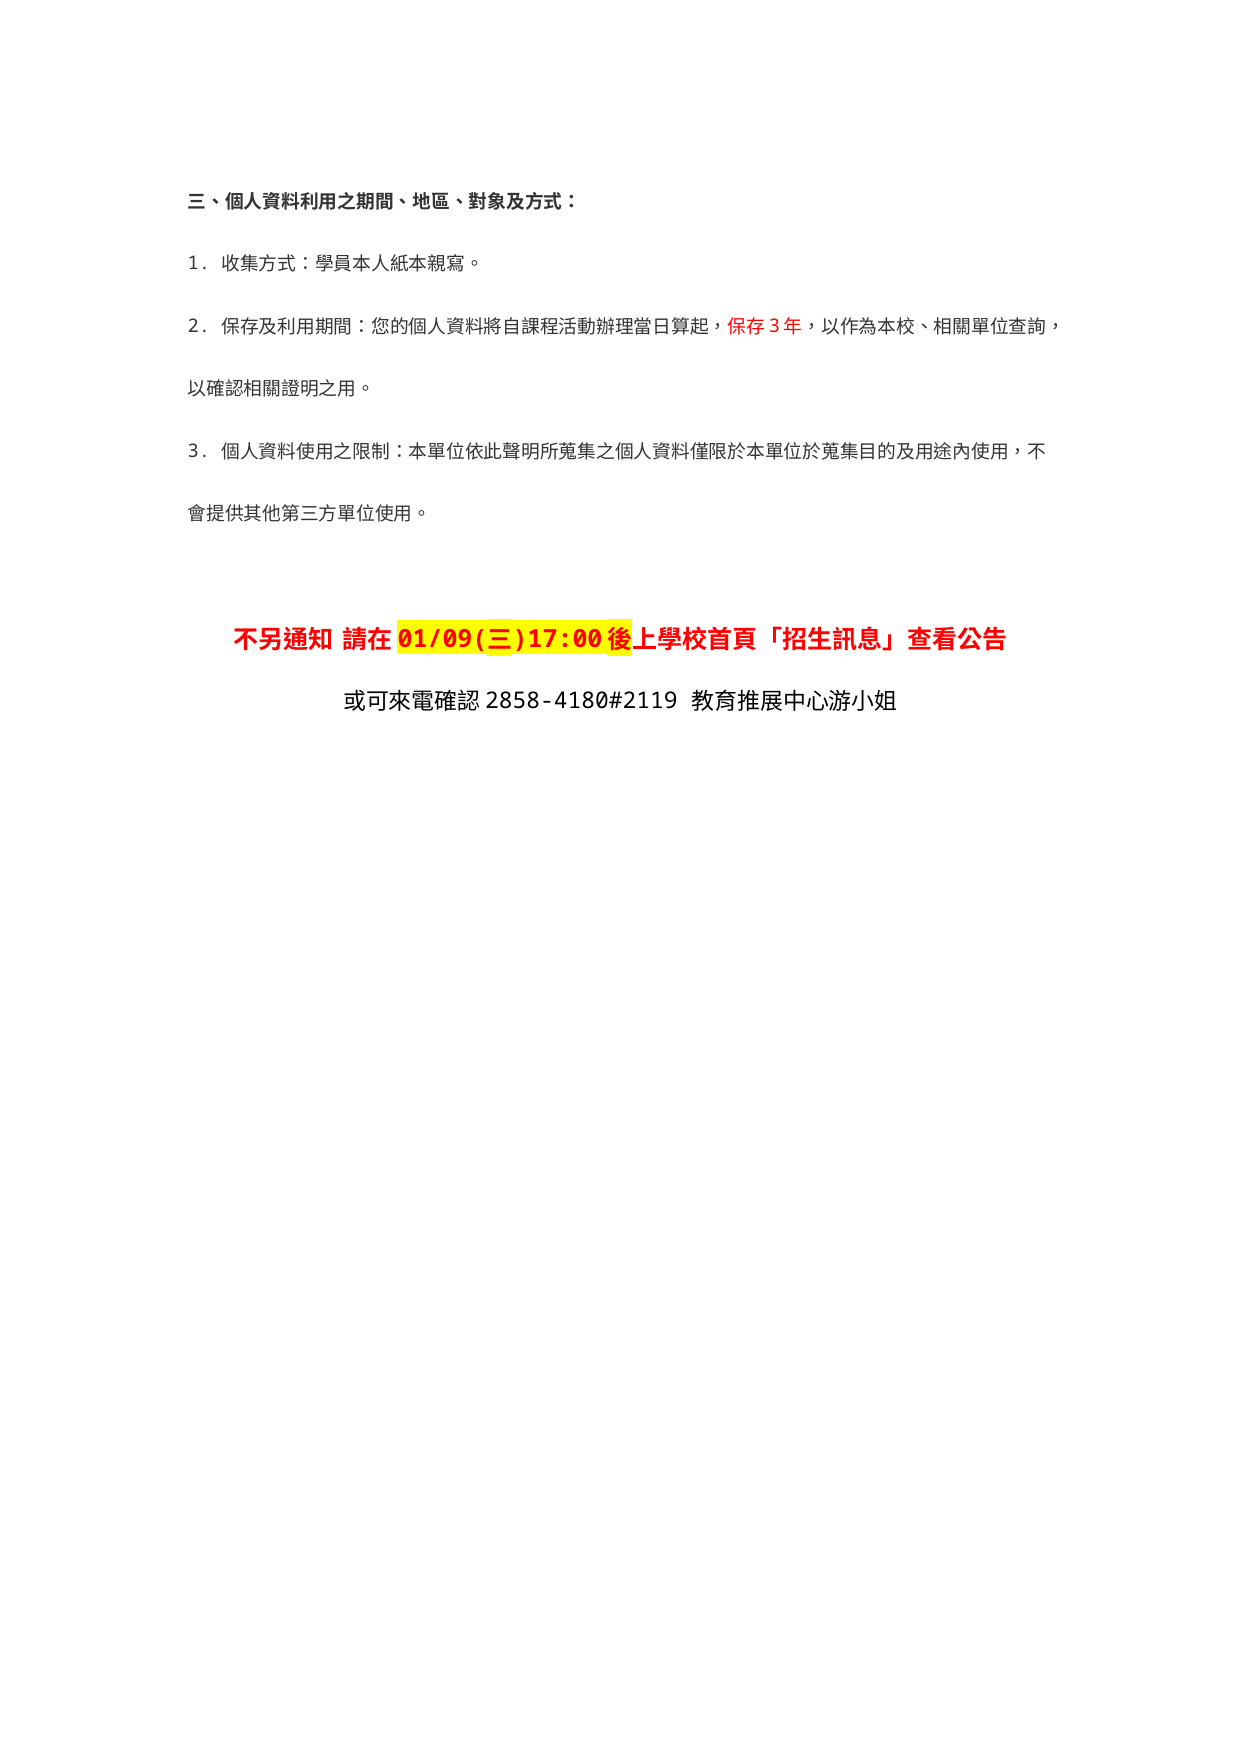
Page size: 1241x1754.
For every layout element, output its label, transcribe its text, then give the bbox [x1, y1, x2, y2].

text 報名參加體驗營課程事由，向您蒐集個人資料，依個人資料保護法規定及本校個人資料保護政策要求，在您提供個人資料前，本會有義務告知下列事項，敬請詳閱。 一、個人資料蒐集之目的及用途： 為辦理體驗營課程活動之相關作業，例如：製作證書、投保保險之用；以及相關單位為課程行政業務所必需者。 二、蒐集之個人資料類別： 1. 中文姓名、國民身分證統一編號、出生年月日、性別 2. 聯絡電話號碼、地址、電子郵件信箱、緊急聯絡人 3. 就讀國中、年級 三、個人資料利用之期間、地區、對象及方式： 1. 收集方式：學員本人紙本親寫。 2. 保存及利用期間：您的個人資料將自課程活動辦理當日算起，保存3年，以作為本校、相關單位查詢，以確認相關證明之用。 3. 個人資料使用之限制：本單位依此聲明所蒐集之個人資料僅限於本單位於蒐集目的及用途內使用，不會提供其他第三方單位使用。 [187, 158, 1053, 533]
text 不另通知 請在01/09(三)17:00後上學校首頁「招生訊息」查看公告 [187, 596, 1053, 658]
text 或可來電確認2858-4180#2119 教育推展中心游小姐 [187, 658, 1053, 721]
